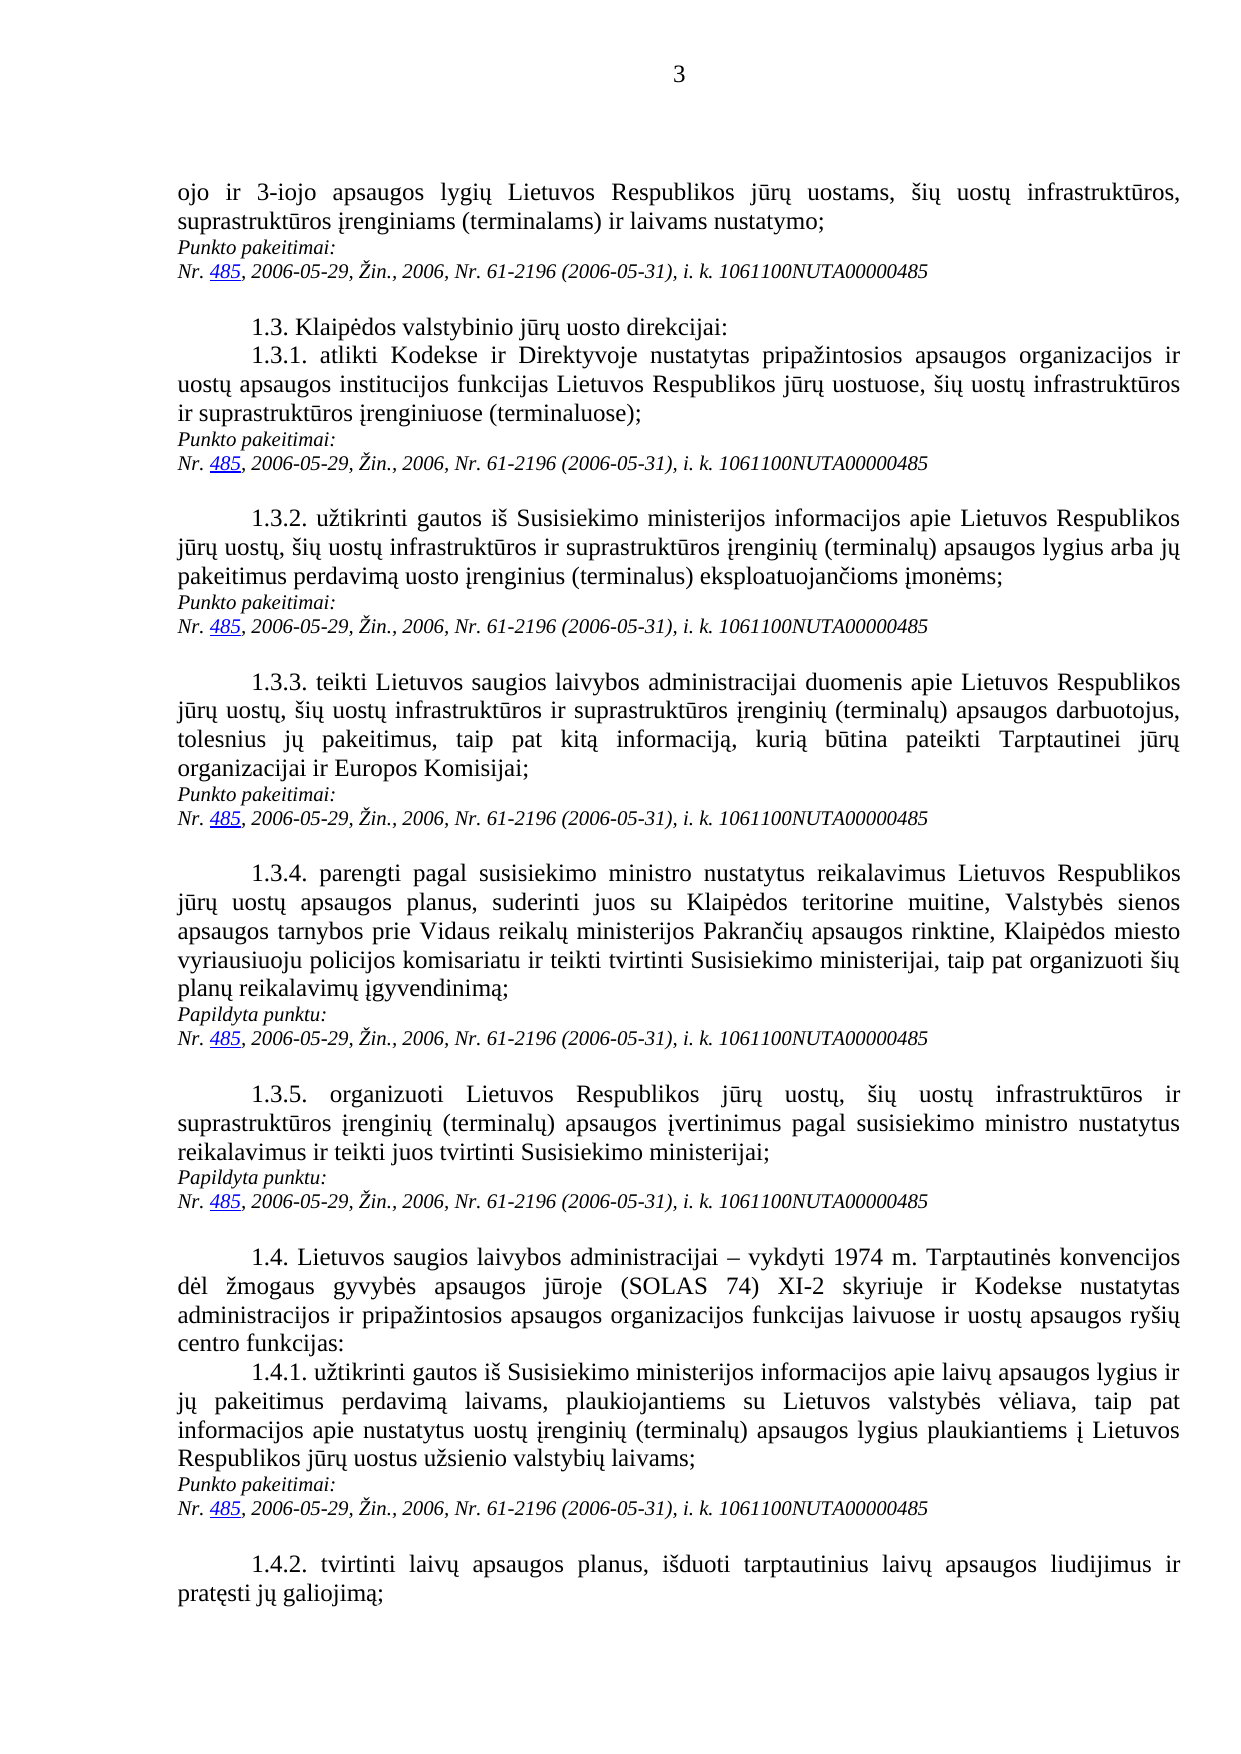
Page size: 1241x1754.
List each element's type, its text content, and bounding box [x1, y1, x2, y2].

text Punkto pakeitimai: [177, 590, 1181, 614]
text 1.3.2. užtikrinti gautos iš Susisiekimo ministerijos informacijos apie Lietuvos Respublikos jūrų uostų, šių uostų infrastruktūros ir suprastruktūros įrenginių (terminalų) apsaugos lygius arba jų pakeitimus perdavimą uosto įrenginius (terminalus) eksploatuojančioms įmonėms; [177, 503, 1181, 590]
text 1.4. Lietuvos saugios laivybos administracijai – vykdyti 1974 m. Tarptautinės konvencijos dėl žmogaus gyvybės apsaugos jūroje (SOLAS 74) XI-2 skyriuje ir Kodekse nustatytas administracijos ir pripažintosios apsaugos organizacijos funkcijas laivuose ir uostų apsaugos ryšių centro funkcijas: [177, 1242, 1181, 1357]
text Nr. 485, 2006-05-29, Žin., 2006, Nr. 61-2196 (2006-05-31), i. k. 1061100NUTA00000485 [177, 1189, 1181, 1213]
text 1.4.2. tvirtinti laivų apsaugos planus, išduoti tarptautinius laivų apsaugos liudijimus ir pratęsti jų galiojimą; [177, 1549, 1181, 1607]
text Nr. 485, 2006-05-29, Žin., 2006, Nr. 61-2196 (2006-05-31), i. k. 1061100NUTA00000485 [177, 806, 1181, 830]
text 1.3.5. organizuoti Lietuvos Respublikos jūrų uostų, šių uostų infrastruktūros ir suprastruktūros įrenginių (terminalų) apsaugos įvertinimus pagal susisiekimo ministro nustatytus reikalavimus ir teikti juos tvirtinti Susisiekimo ministerijai; [177, 1079, 1181, 1165]
text Nr. 485, 2006-05-29, Žin., 2006, Nr. 61-2196 (2006-05-31), i. k. 1061100NUTA00000485 [177, 614, 1181, 638]
text Nr. 485, 2006-05-29, Žin., 2006, Nr. 61-2196 (2006-05-31), i. k. 1061100NUTA00000485 [177, 1496, 1181, 1520]
text Punkto pakeitimai: [177, 1472, 1181, 1496]
text 1.3.1. atlikti Kodekse ir Direktyvoje nustatytas pripažintosios apsaugos organizacijos ir uostų apsaugos institucijos funkcijas Lietuvos Respublikos jūrų uostuose, šių uostų infrastruktūros ir suprastruktūros įrenginiuose (terminaluose); [177, 340, 1181, 427]
text Nr. 485, 2006-05-29, Žin., 2006, Nr. 61-2196 (2006-05-31), i. k. 1061100NUTA00000485 [177, 1026, 1181, 1050]
text Punkto pakeitimai: [177, 782, 1181, 806]
text Nr. 485, 2006-05-29, Žin., 2006, Nr. 61-2196 (2006-05-31), i. k. 1061100NUTA00000485 [177, 451, 1181, 475]
text ojo ir 3-iojo apsaugos lygių Lietuvos Respublikos jūrų uostams, šių uostų infrastruktūros, suprastruktūros įrenginiams (terminalams) ir laivams nustatymo; [177, 177, 1181, 235]
text 1.3.4. parengti pagal susisiekimo ministro nustatytus reikalavimus Lietuvos Respublikos jūrų uostų apsaugos planus, suderinti juos su Klaipėdos teritorine muitine, Valstybės sienos apsaugos tarnybos prie Vidaus reikalų ministerijos Pakrančių apsaugos rinktine, Klaipėdos miesto vyriausiuoju policijos komisariatu ir teikti tvirtinti Susisiekimo ministerijai, taip pat organizuoti šių planų reikalavimų įgyvendinimą; [177, 858, 1181, 1002]
text Nr. 485, 2006-05-29, Žin., 2006, Nr. 61-2196 (2006-05-31), i. k. 1061100NUTA00000485 [177, 259, 1181, 283]
text 1.3. Klaipėdos valstybinio jūrų uosto direkcijai: [177, 312, 1181, 340]
text 1.4.1. užtikrinti gautos iš Susisiekimo ministerijos informacijos apie laivų apsaugos lygius ir jų pakeitimus perdavimą laivams, plaukiojantiems su Lietuvos valstybės vėliava, taip pat informacijos apie nustatytus uostų įrenginių (terminalų) apsaugos lygius plaukiantiems į Lietuvos Respublikos jūrų uostus užsienio valstybių laivams; [177, 1357, 1181, 1472]
text Punkto pakeitimai: [177, 427, 1181, 451]
text Punkto pakeitimai: [177, 235, 1181, 259]
text Papildyta punktu: [177, 1002, 1181, 1026]
text Papildyta punktu: [177, 1165, 1181, 1189]
text 1.3.3. teikti Lietuvos saugios laivybos administracijai duomenis apie Lietuvos Respublikos jūrų uostų, šių uostų infrastruktūros ir suprastruktūros įrenginių (terminalų) apsaugos darbuotojus, tolesnius jų pakeitimus, taip pat kitą informaciją, kurią būtina pateikti Tarptautinei jūrų organizacijai ir Europos Komisijai; [177, 667, 1181, 782]
